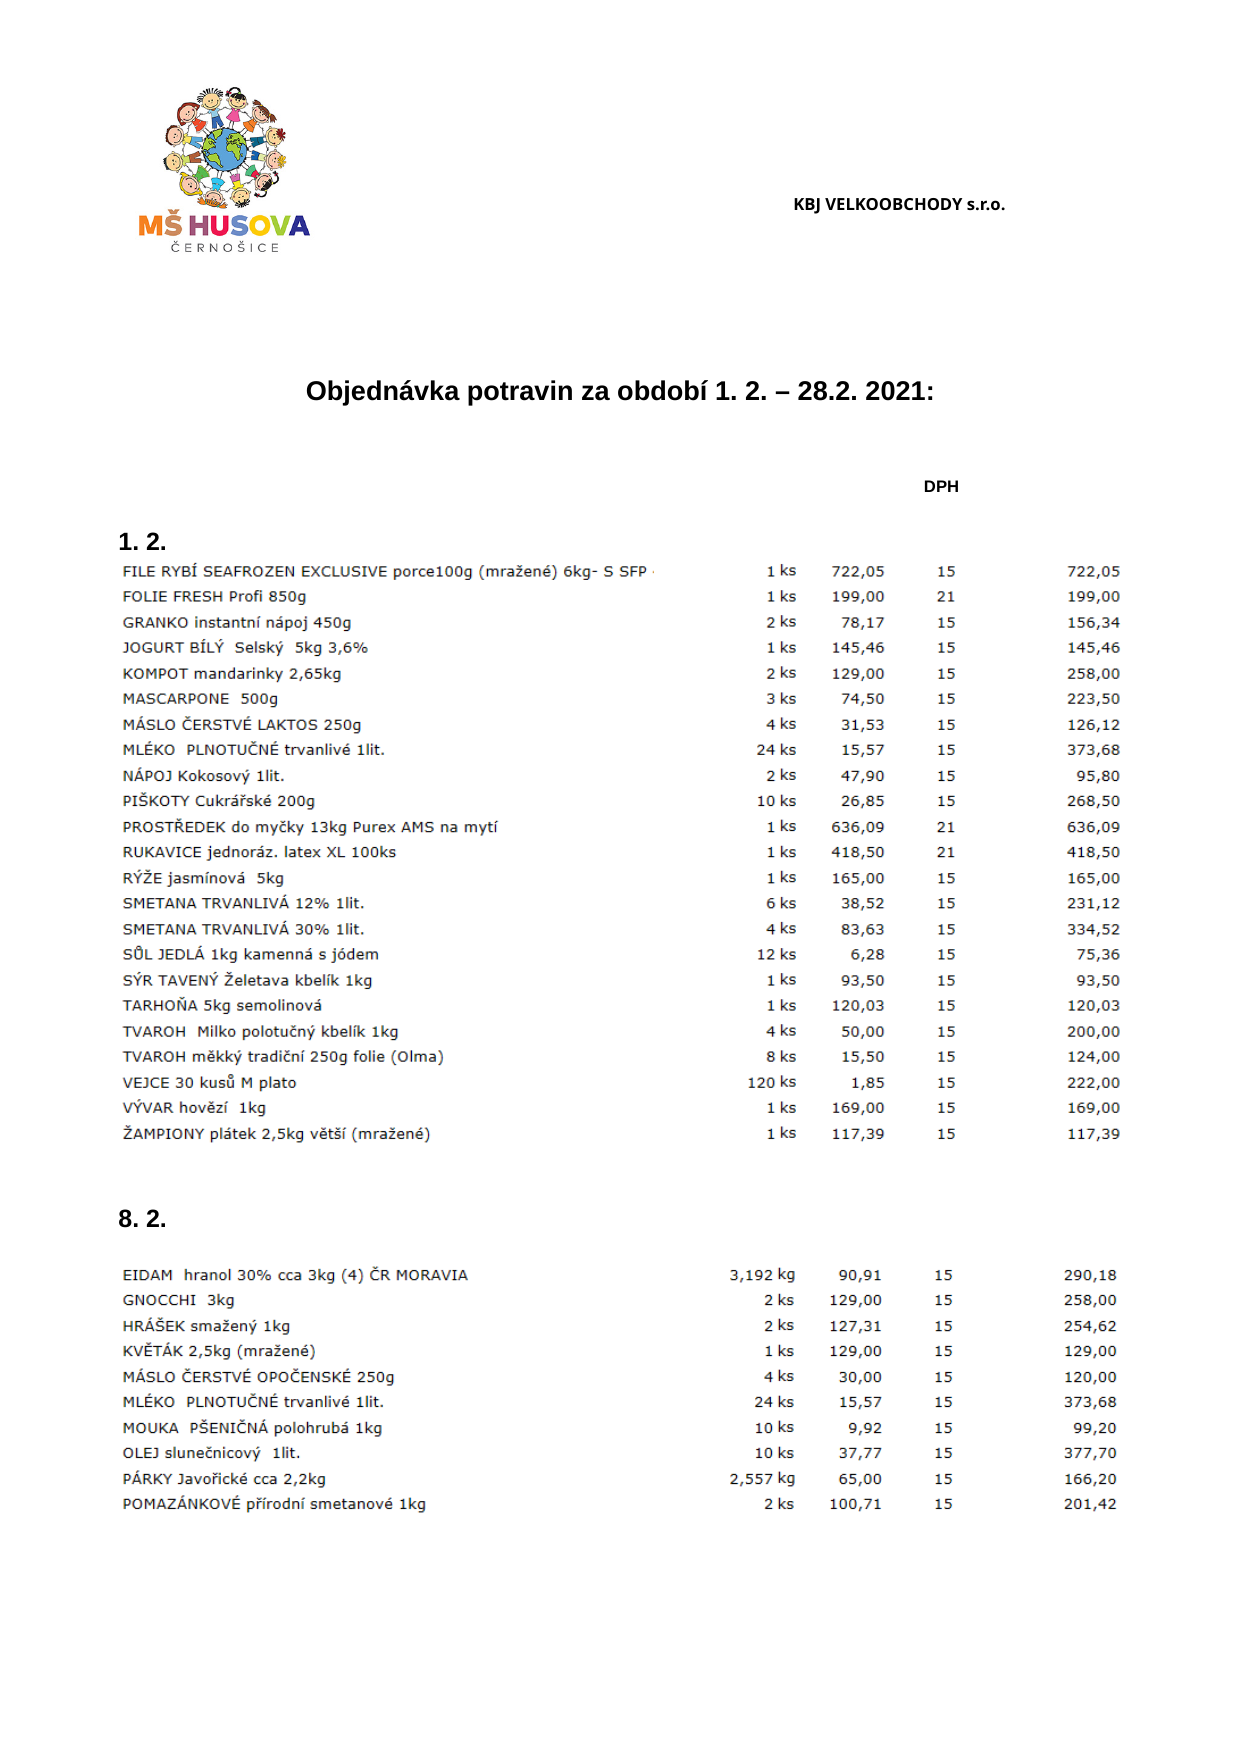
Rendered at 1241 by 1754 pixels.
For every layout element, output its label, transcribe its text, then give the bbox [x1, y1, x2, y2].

text KBJ VELKOOBCHODY s.r.o. [319, 192, 1122, 215]
text DPH [118, 469, 1122, 498]
text 1. 2. [118, 527, 1122, 555]
text Objednávka potravin za období 1. 2. – 28.2. 2021: [118, 375, 1122, 407]
text 8. 2. [118, 1204, 1122, 1233]
